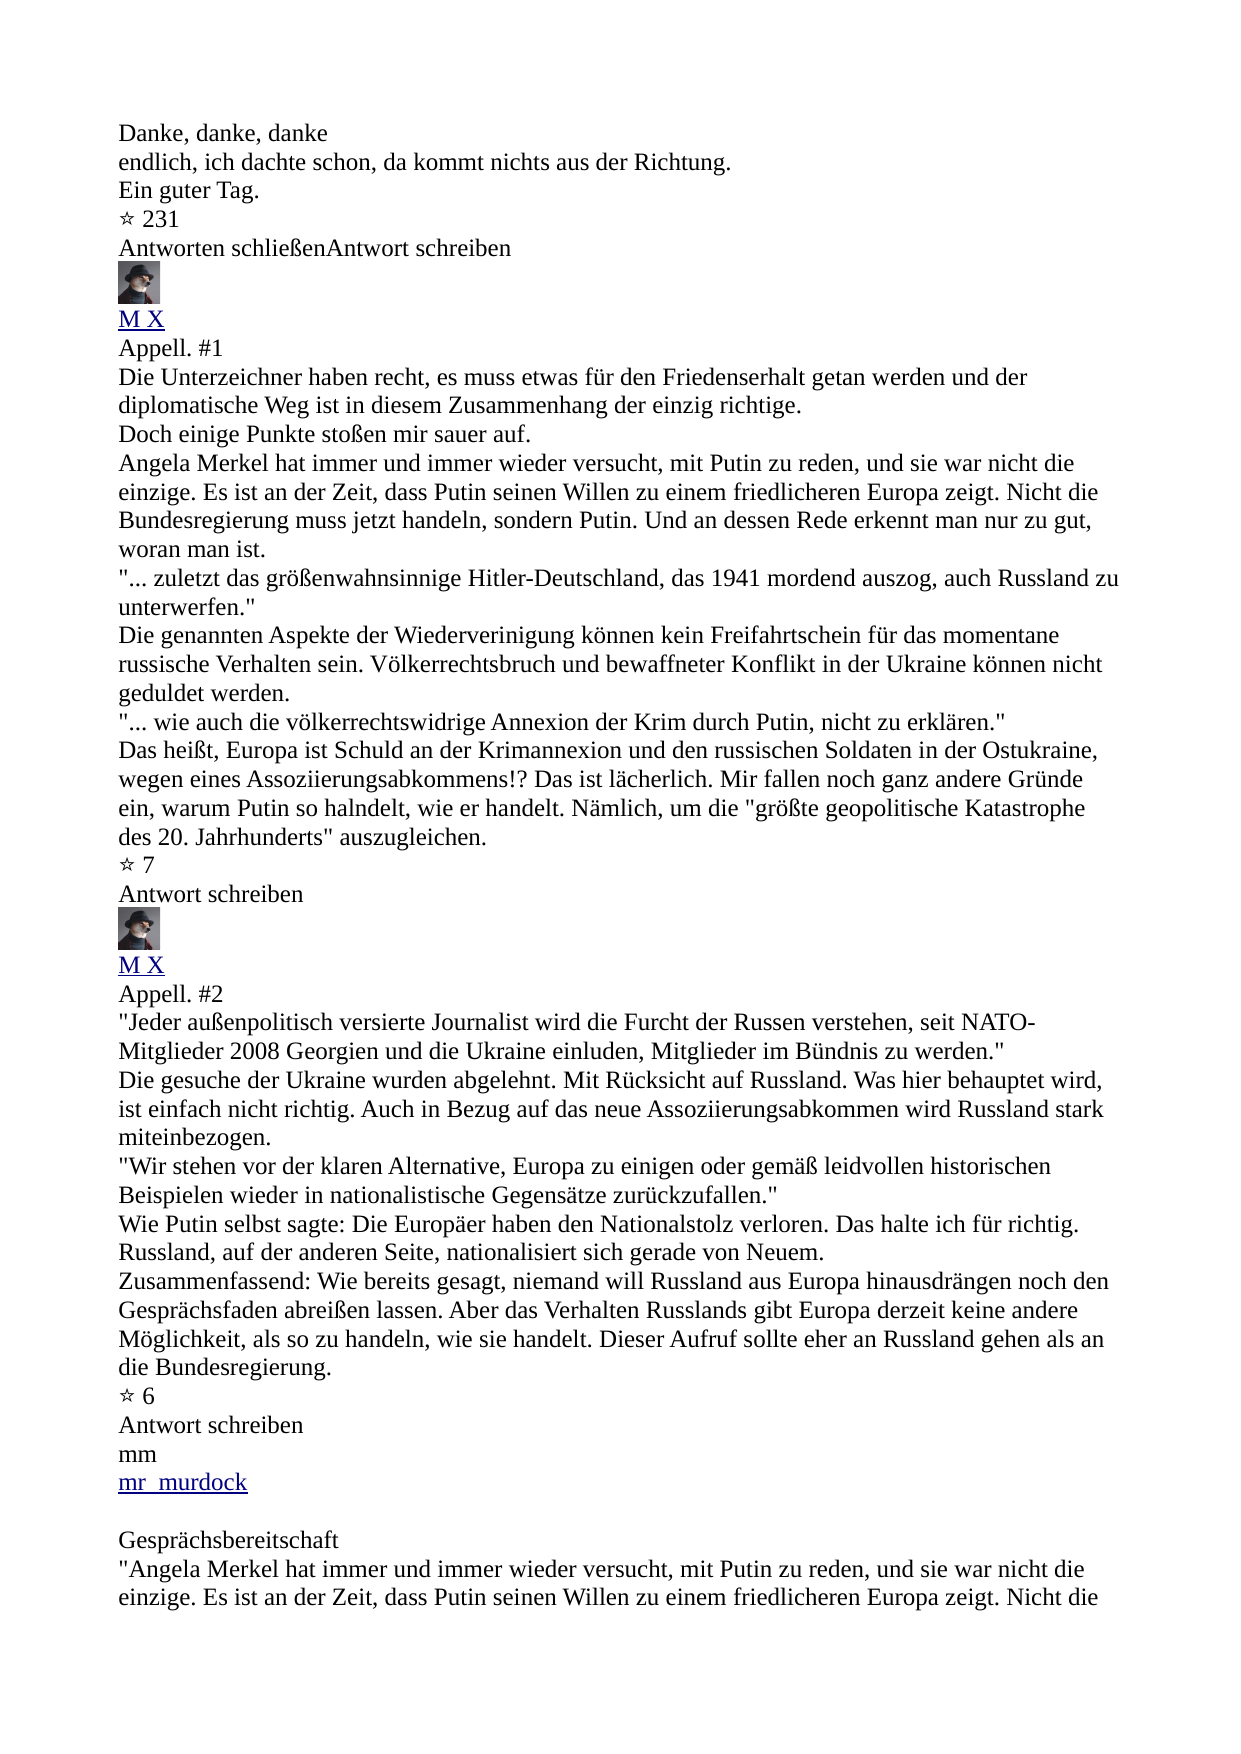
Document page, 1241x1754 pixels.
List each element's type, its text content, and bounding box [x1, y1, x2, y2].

text Das heißt, Europa ist Schuld an der Krimannexion und den russischen Soldaten in der Ostukraine, wegen eines Assoziierungsabkommens!? Das ist lächerlich. Mir fallen noch ganz andere Gründe ein, warum Putin so halndelt, wie er handelt. Nämlich, um die "größte geopolitische Katastrophe des 20. Jahrhunderts" auszugleichen. [118, 735, 1122, 850]
text Antworten schließenAntwort schreiben [118, 233, 1122, 262]
text "Angela Merkel hat immer und immer wieder versucht, mit Putin zu reden, und sie war nicht die einzige. Es ist an der Zeit, dass Putin seinen Willen zu einem friedlicheren Europa zeigt. Nicht die [118, 1554, 1122, 1611]
text "Wir stehen vor der klaren Alternative, Europa zu einigen oder gemäß leidvollen historischen Beispielen wieder in nationalistische Gegensätze zurückzufallen." [118, 1151, 1122, 1209]
text ⭐️ 6 [118, 1381, 1122, 1410]
text Antwort schreiben [118, 879, 1122, 908]
text "Jeder außenpolitisch versierte Journalist wird die Furcht der Russen verstehen, seit NATO-Mitglieder 2008 Georgien und die Ukraine einluden, Mitglieder im Bündnis zu werden." [118, 1007, 1122, 1065]
text M X [118, 950, 1122, 979]
text "... wie auch die völkerrechtswidrige Annexion der Krim durch Putin, nicht zu erklären." [118, 707, 1122, 735]
text Angela Merkel hat immer und immer wieder versucht, mit Putin zu reden, und sie war nicht die einzige. Es ist an der Zeit, dass Putin seinen Willen zu einem friedlicheren Europa zeigt. Nicht die Bundesregierung muss jetzt handeln, sondern Putin. Und an dessen Rede erkennt man nur zu gut, woran man ist. [118, 448, 1122, 563]
picture [118, 261, 161, 304]
text Appell. #2 [118, 979, 1122, 1007]
text "... zuletzt das größenwahnsinnige Hitler-Deutschland, das 1941 mordend auszog, auch Russland zu unterwerfen." [118, 563, 1122, 620]
text Die Unterzeichner haben recht, es muss etwas für den Friedenserhalt getan werden und der diplomatische Weg ist in diesem Zusammenhang der einzig richtige. [118, 362, 1122, 419]
text Wie Putin selbst sagte: Die Europäer haben den Nationalstolz verloren. Das halte ich für richtig. Russland, auf der anderen Seite, nationalisiert sich gerade von Neuem. [118, 1209, 1122, 1266]
text Appell. #1 [118, 333, 1122, 362]
text Antwort schreiben [118, 1410, 1122, 1439]
text mm [118, 1439, 1122, 1467]
text M X [118, 304, 1122, 333]
text Zusammenfassend: Wie bereits gesagt, niemand will Russland aus Europa hinausdrängen noch den Gesprächsfaden abreißen lassen. Aber das Verhalten Russlands gibt Europa derzeit keine andere Möglichkeit, als so zu handeln, wie sie handelt. Dieser Aufruf sollte eher an Russland gehen als an die Bundesregierung. [118, 1266, 1122, 1381]
text mr_murdock [118, 1467, 1122, 1496]
text Gesprächsbereitschaft [118, 1525, 1122, 1554]
text Doch einige Punkte stoßen mir sauer auf. [118, 419, 1122, 448]
picture [118, 907, 161, 950]
text ⭐️ 231 [118, 204, 1122, 233]
text ⭐️ 7 [118, 850, 1122, 879]
text Die genannten Aspekte der Wiederverinigung können kein Freifahrtschein für das momentane russische Verhalten sein. Völkerrechtsbruch und bewaffneter Konflikt in der Ukraine können nicht geduldet werden. [118, 620, 1122, 707]
text endlich, ich dachte schon, da kommt nichts aus der Richtung. [118, 147, 1122, 176]
text Ein guter Tag. [118, 176, 1122, 204]
text Danke, danke, danke [118, 118, 1122, 147]
text Die gesuche der Ukraine wurden abgelehnt. Mit Rücksicht auf Russland. Was hier behauptet wird, ist einfach nicht richtig. Auch in Bezug auf das neue Assoziierungsabkommen wird Russland stark miteinbezogen. [118, 1065, 1122, 1151]
